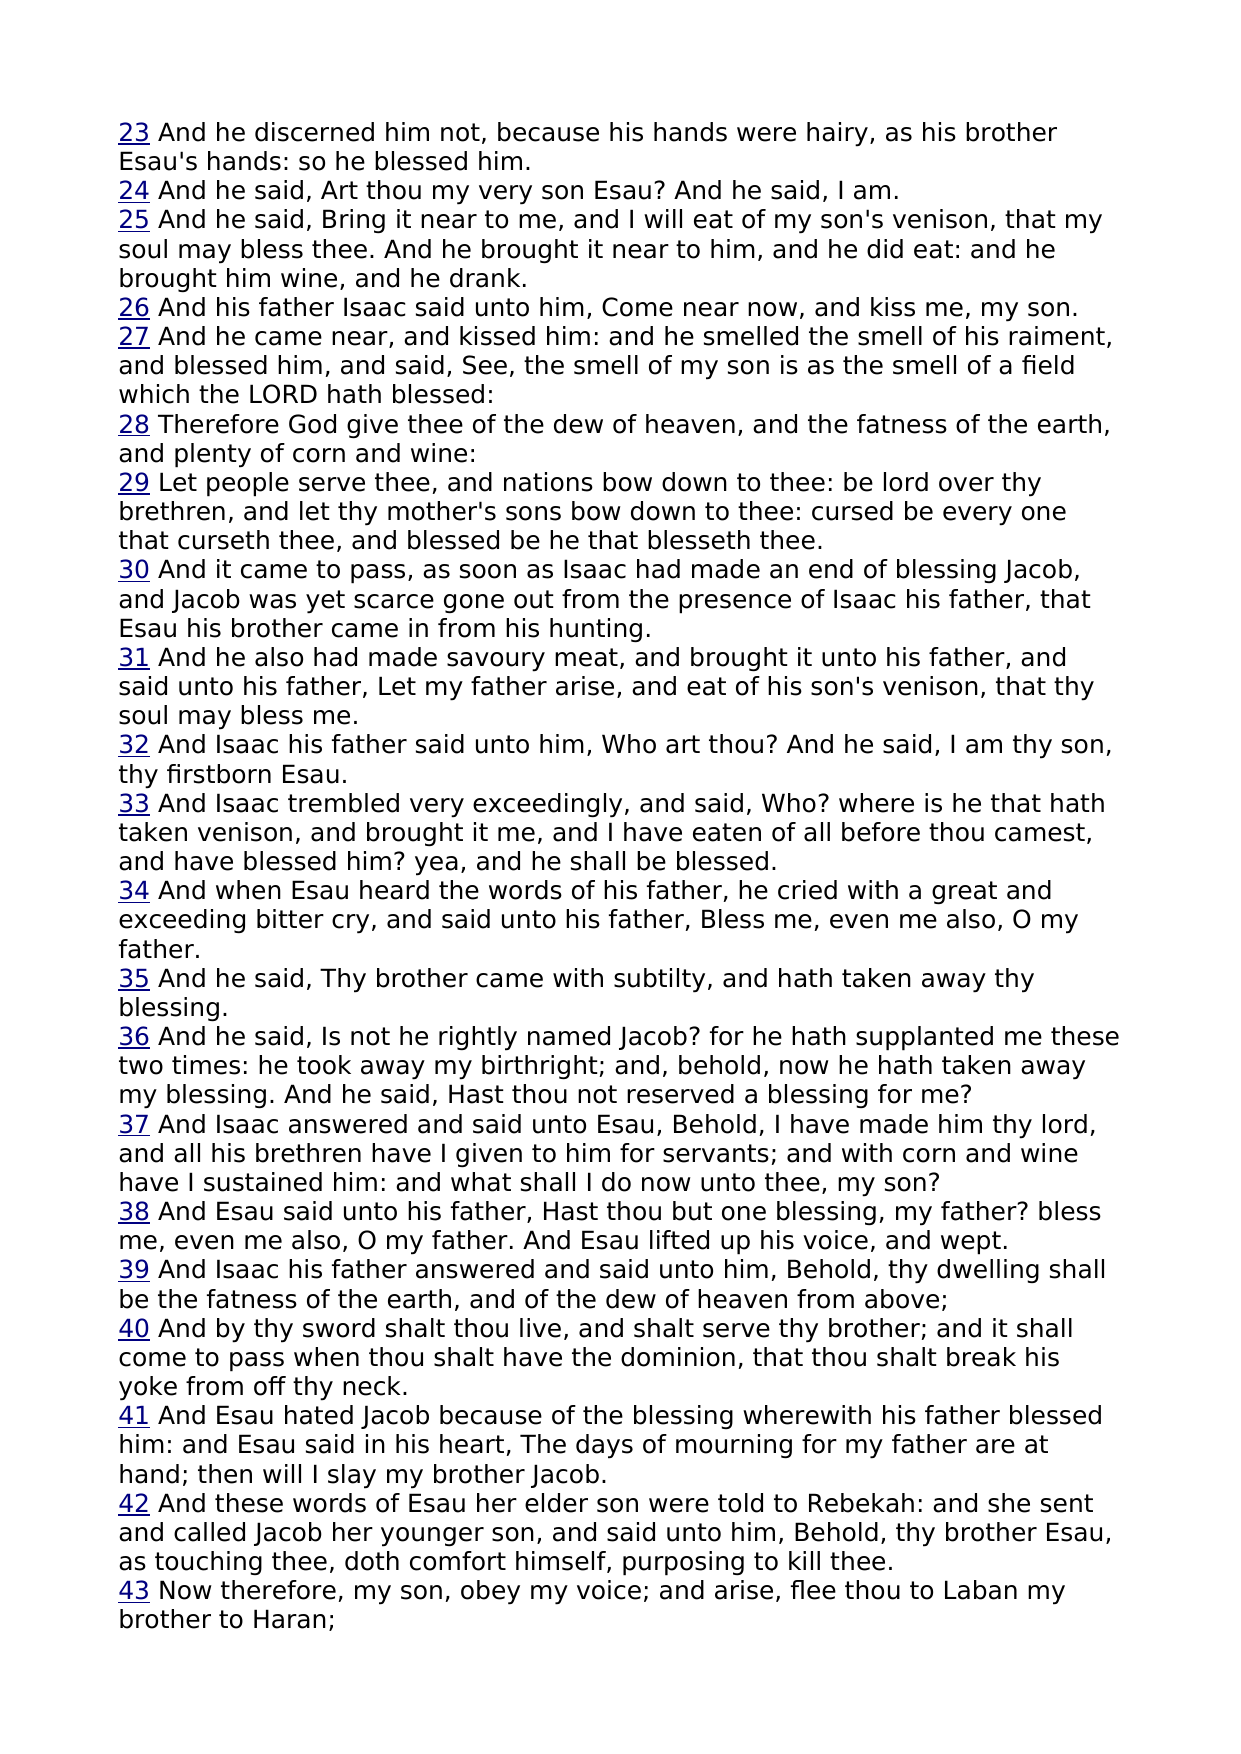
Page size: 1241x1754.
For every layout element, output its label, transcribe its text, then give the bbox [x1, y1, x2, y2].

text 23 And he discerned him not, because his hands were hairy, as his brother Esau's hands: so he blessed him. 24 And he said, Art thou my very son Esau? And he said, I am. 25 And he said, Bring it near to me, and I will eat of my son's venison, that my soul may bless thee. And he brought it near to him, and he did eat: and he brought him wine, and he drank. 26 And his father Isaac said unto him, Come near now, and kiss me, my son. 27 And he came near, and kissed him: and he smelled the smell of his raiment, and blessed him, and said, See, the smell of my son is as the smell of a field which the LORD hath blessed: 28 Therefore God give thee of the dew of heaven, and the fatness of the earth, and plenty of corn and wine: 29 Let people serve thee, and nations bow down to thee: be lord over thy brethren, and let thy mother's sons bow down to thee: cursed be every one that curseth thee, and blessed be he that blesseth thee. 30 And it came to pass, as soon as Isaac had made an end of blessing Jacob, and Jacob was yet scarce gone out from the presence of Isaac his father, that Esau his brother came in from his hunting. 31 And he also had made savoury meat, and brought it unto his father, and said unto his father, Let my father arise, and eat of his son's venison, that thy soul may bless me. 32 And Isaac his father said unto him, Who art thou? And he said, I am thy son, thy firstborn Esau. 33 And Isaac trembled very exceedingly, and said, Who? where is he that hath taken venison, and brought it me, and I have eaten of all before thou camest, and have blessed him? yea, and he shall be blessed. 34 And when Esau heard the words of his father, he cried with a great and exceeding bitter cry, and said unto his father, Bless me, even me also, O my father. 35 And he said, Thy brother came with subtilty, and hath taken away thy blessing. 36 And he said, Is not he rightly named Jacob? for he hath supplanted me these two times: he took away my birthright; and, behold, now he hath taken away my blessing. And he said, Hast thou not reserved a blessing for me? 37 And Isaac answered and said unto Esau, Behold, I have made him thy lord, and all his brethren have I given to him for servants; and with corn and wine have I sustained him: and what shall I do now unto thee, my son? 38 And Esau said unto his father, Hast thou but one blessing, my father? bless me, even me also, O my father. And Esau lifted up his voice, and wept. 39 And Isaac his father answered and said unto him, Behold, thy dwelling shall be the fatness of the earth, and of the dew of heaven from above; 40 And by thy sword shalt thou live, and shalt serve thy brother; and it shall come to pass when thou shalt have the dominion, that thou shalt break his yoke from off thy neck. 41 And Esau hated Jacob because of the blessing wherewith his father blessed him: and Esau said in his heart, The days of mourning for my father are at hand; then will I slay my brother Jacob. 42 And these words of Esau her elder son were told to Rebekah: and she sent and called Jacob her younger son, and said unto him, Behold, thy brother Esau, as touching thee, doth comfort himself, purposing to kill thee. 43 Now therefore, my son, obey my voice; and arise, flee thou to Laban my brother to Haran; [118, 118, 1122, 1635]
